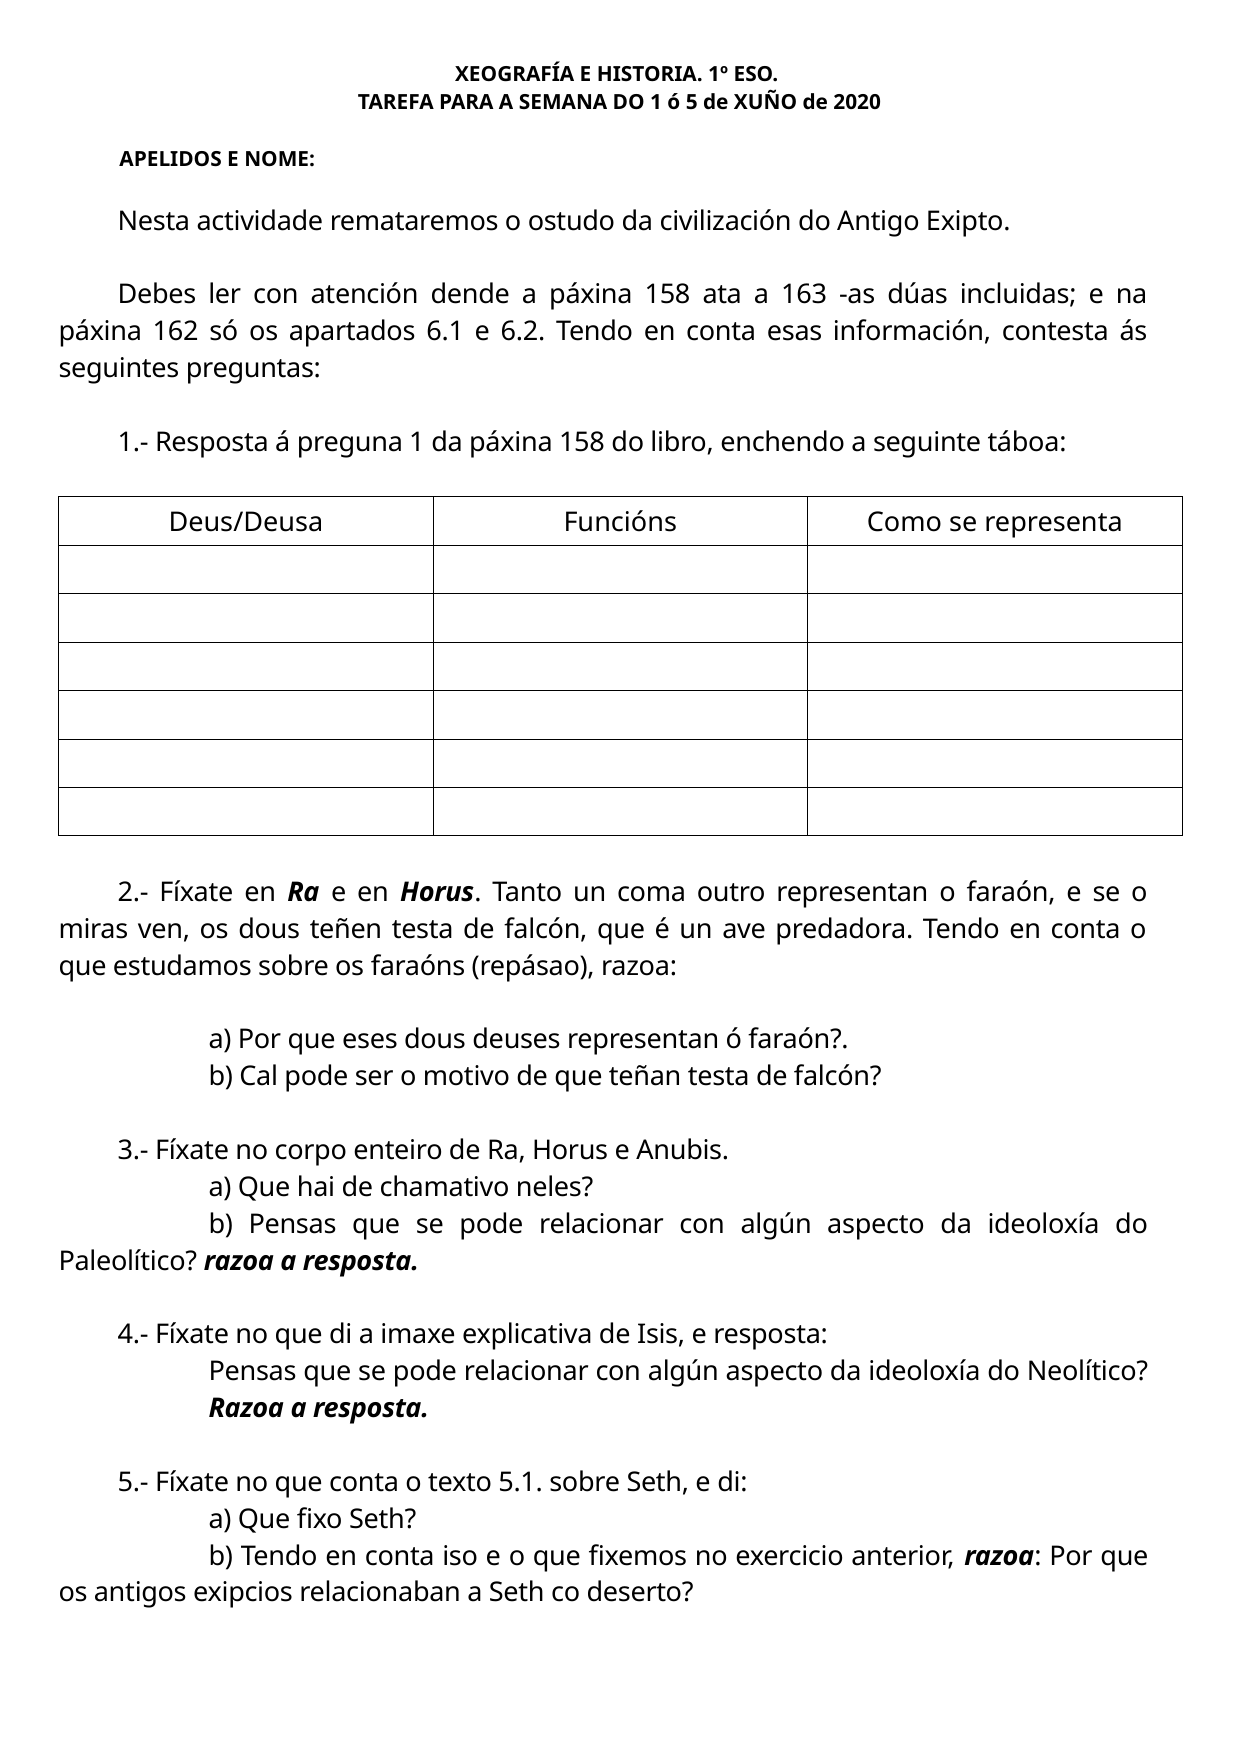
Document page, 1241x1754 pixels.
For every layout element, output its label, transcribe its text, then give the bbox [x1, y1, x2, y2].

text 3.- Fíxate no corpo enteiro de Ra, Horus e Anubis. [58, 1130, 1148, 1167]
table_cell [59, 643, 433, 690]
text 5.- Fíxate no que conta o texto 5.1. sobre Seth, e di: [58, 1462, 1148, 1499]
table_cell [59, 740, 433, 787]
text b) Tendo en conta iso e o que fixemos no exercicio anterior, razoa: Por que os antigos exipcios relacionaban a Seth co deserto? [58, 1536, 1148, 1610]
text 1.- Resposta á preguna 1 da páxina 158 do libro, enchendo a seguinte táboa: [58, 422, 1148, 459]
table_cell [59, 546, 433, 593]
table_cell [808, 691, 1182, 738]
table_cell [434, 788, 807, 835]
table_header Como se representa [808, 497, 1182, 545]
text b) Cal pode ser o motivo de que teñan testa de falcón? [58, 1057, 1148, 1093]
table_cell [59, 691, 433, 738]
table_cell [434, 643, 807, 690]
table_cell [808, 643, 1182, 690]
table_cell [808, 740, 1182, 787]
text TAREFA PARA A SEMANA DO 1 ó 5 de XUÑO de 2020 [119, 87, 1119, 116]
table_cell [59, 594, 433, 642]
table_cell [434, 546, 807, 593]
table_cell [434, 691, 807, 738]
text XEOGRAFÍA E HISTORIA. 1º ESO. [119, 59, 1119, 87]
table_cell [808, 546, 1182, 593]
text Debes ler con atención dende a páxina 158 ata a 163 -as dúas incluidas; e na páxina 162 só os apartados 6.1 e 6.2. Tendo en conta esas información, contesta ás seguintes preguntas: [58, 275, 1148, 386]
text a) Que hai de chamativo neles? [58, 1167, 1148, 1204]
table_cell [808, 594, 1182, 642]
text 2.- Fíxate en Ra e en Horus. Tanto un coma outro representan o faraón, e se o miras ven, os dous teñen testa de falcón, que é un ave predadora. Tendo en conta o que estudamos sobre os faraóns (repásao), razoa: [58, 872, 1148, 983]
table_cell [59, 788, 433, 835]
text a) Por que eses dous deuses representan ó faraón?. [58, 1020, 1148, 1057]
table_header Deus/Deusa [59, 497, 433, 545]
table_cell [434, 594, 807, 642]
table_cell [808, 788, 1182, 835]
text 4.- Fíxate no que di a imaxe explicativa de Isis, e resposta: [58, 1315, 1148, 1352]
table_header Funcións [434, 497, 807, 545]
text Pensas que se pode relacionar con algún aspecto da ideoloxía do Neolítico? Razoa a resposta. [58, 1352, 1148, 1425]
text Nesta actividade remataremos o ostudo da civilización do Antigo Exipto. [58, 201, 1148, 238]
table_cell [434, 740, 807, 787]
text a) Que fixo Seth? [58, 1499, 1148, 1536]
text b) Pensas que se pode relacionar con algún aspecto da ideoloxía do Paleolítico? razoa a resposta. [58, 1204, 1148, 1278]
text APELIDOS E NOME: [119, 144, 1119, 173]
